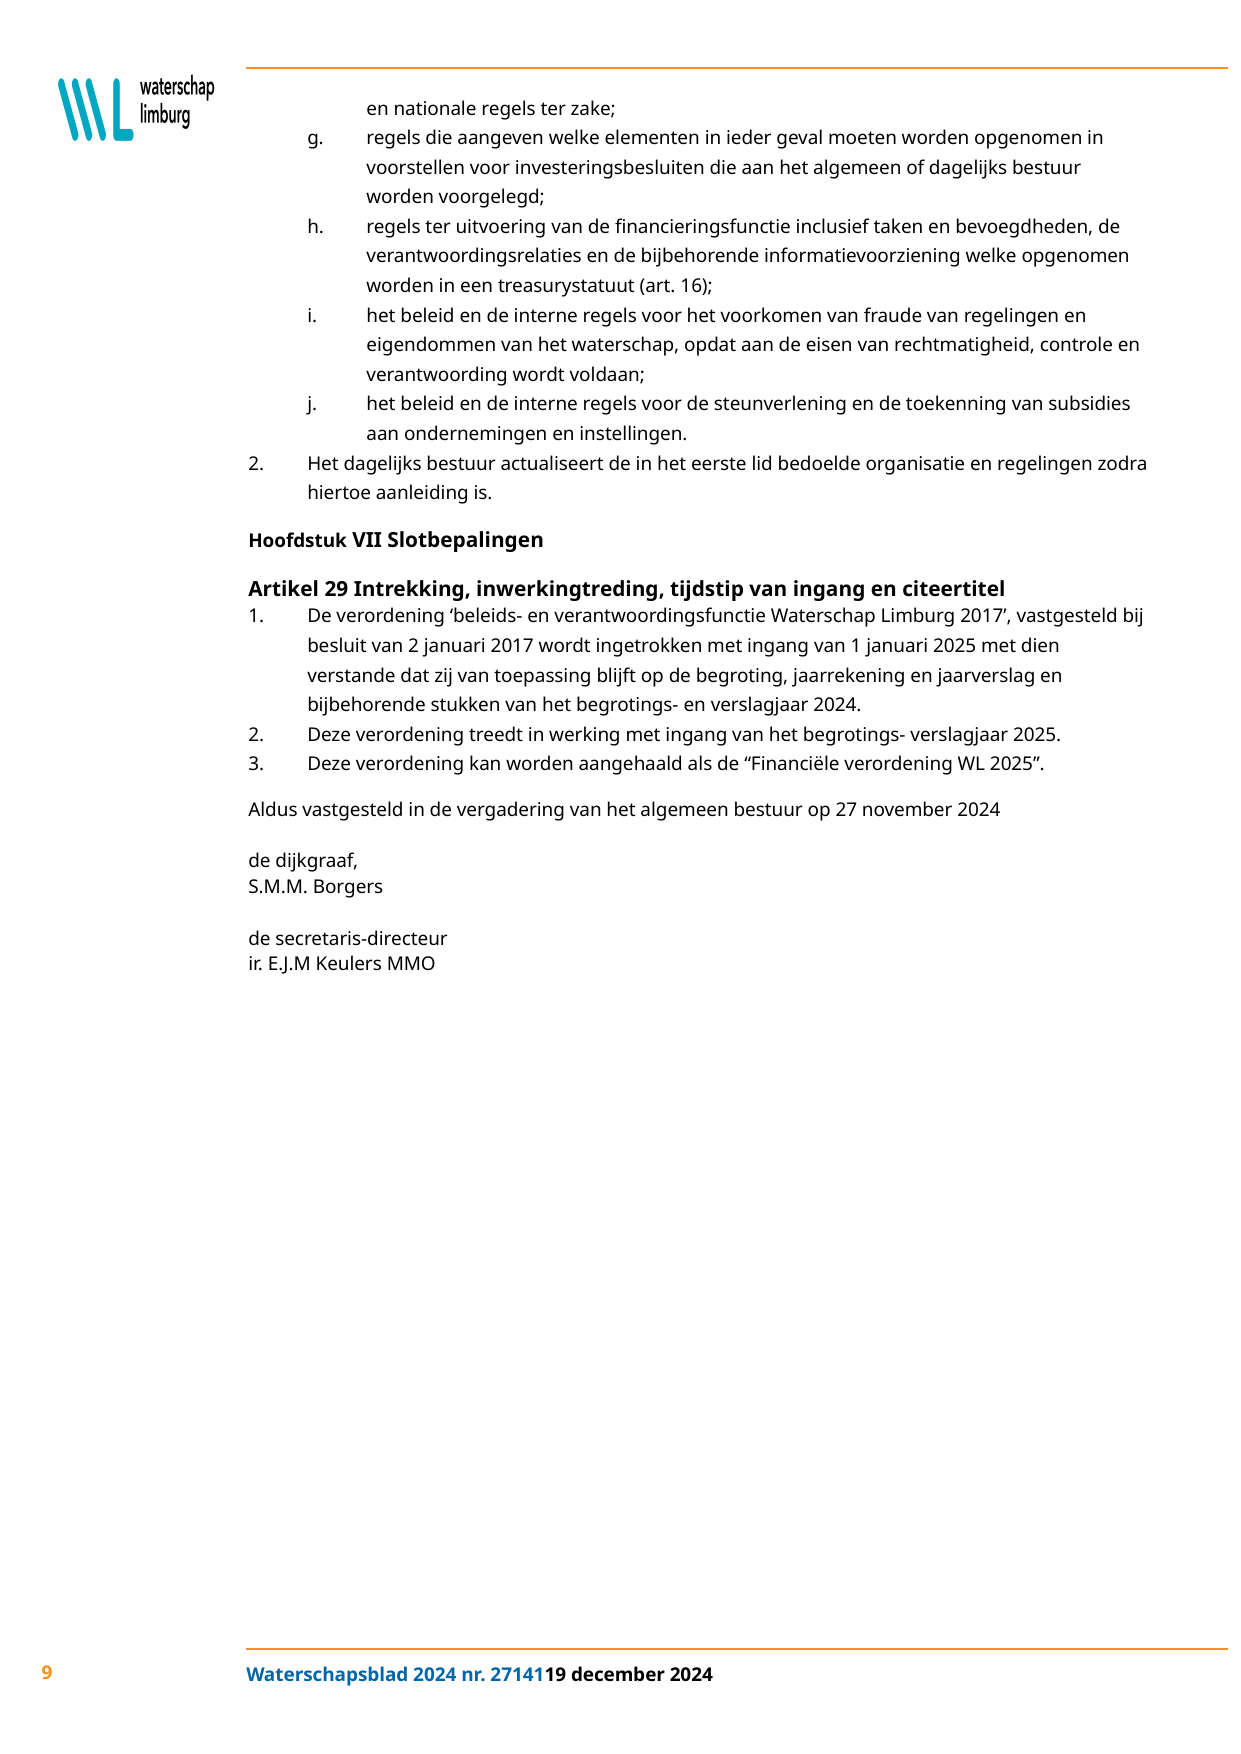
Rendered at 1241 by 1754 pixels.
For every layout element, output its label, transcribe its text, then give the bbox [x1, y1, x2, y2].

list het beleid en de interne regels voor de steunverlening en de toekenning van subsidies aan ondernemingen en instellingen. [307, 391, 1152, 446]
list regels ter uitvoering van de financieringsfunctie inclusief taken en bevoegdheden, de verantwoordingsrelaties en de bijbehorende informatievoorziening welke opgenomen worden in een treasurystatuut (art. 16); [307, 213, 1152, 298]
text S.M.M. Borgers [248, 873, 1152, 899]
list Deze verordening treedt in werking met ingang van het begrotings- verslagjaar 2025. [248, 721, 1152, 747]
picture [41, 47, 231, 172]
text de dijkgraaf, [248, 848, 1152, 873]
list Deze verordening kan worden aangehaald als de “Financiële verordening WL 2025”. [248, 751, 1152, 776]
list regels die aangeven welke elementen in ieder geval moeten worden opgenomen in voorstellen voor investeringsbesluiten die aan het algemeen of dagelijks bestuur worden voorgelegd; [307, 124, 1152, 209]
list en nationale regels ter zake; [307, 95, 1152, 121]
text Hoofdstuk VII Slotbepalingen [248, 525, 1152, 553]
list Het dagelijks bestuur actualiseert de in het eerste lid bedoelde organisatie en regelingen zodra hiertoe aanleiding is. [248, 450, 1152, 505]
list De verordening ‘beleids- en verantwoordingsfunctie Waterschap Limburg 2017’, vastgesteld bij besluit van 2 januari 2017 wordt ingetrokken met ingang van 1 januari 2025 met dien verstande dat zij van toepassing blijft op de begroting, jaarrekening en jaarverslag en bijbehorende stukken van het begrotings- en verslagjaar 2024. [248, 603, 1152, 717]
text Artikel 29 Intrekking, inwerkingtreding, tijdstip van ingang en citeertitel [248, 574, 1152, 603]
list het beleid en de interne regels voor het voorkomen van fraude van regelingen en eigendommen van het waterschap, opdat aan de eisen van rechtmatigheid, controle en verantwoording wordt voldaan; [307, 302, 1152, 387]
text de secretaris-directeur [248, 925, 1152, 951]
text ir. E.J.M Keulers MMO [248, 951, 1152, 976]
text Aldus vastgesteld in de vergadering van het algemeen bestuur op 27 november 2024 [248, 796, 1152, 822]
